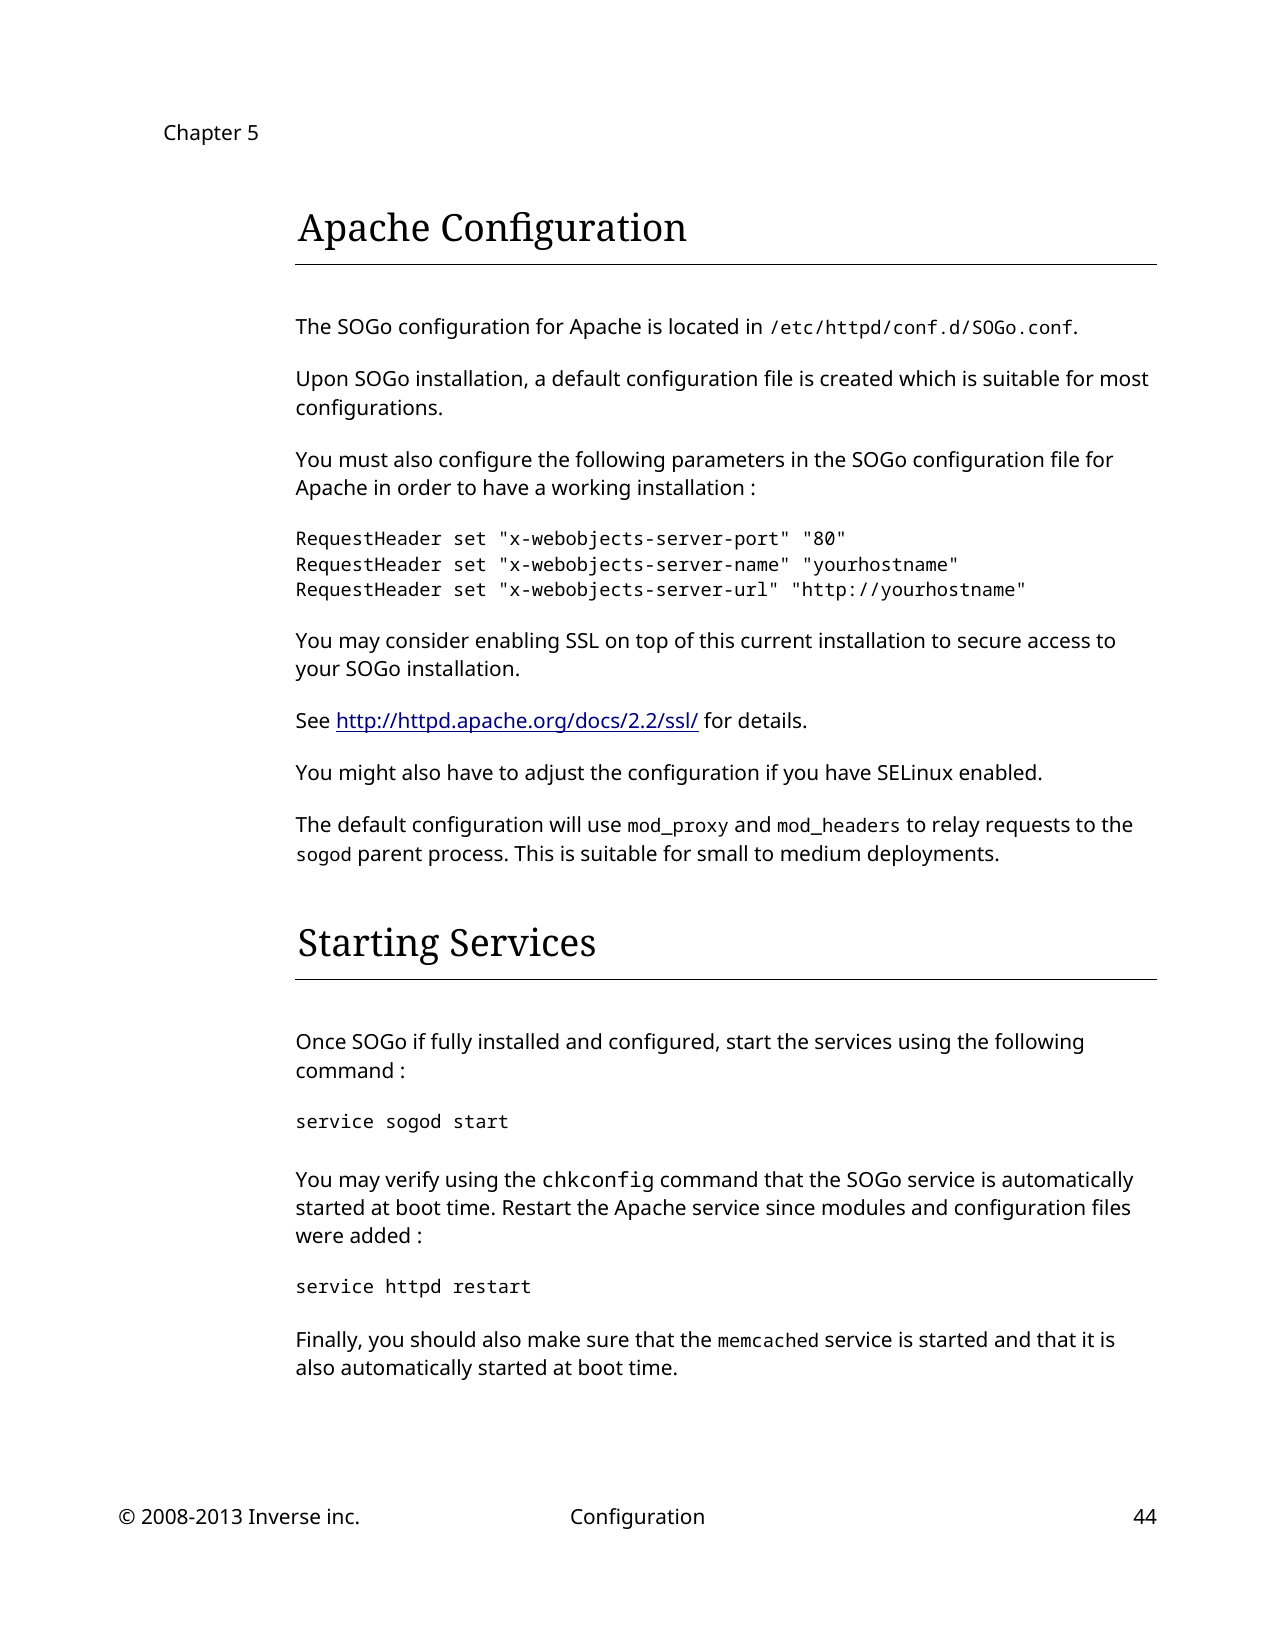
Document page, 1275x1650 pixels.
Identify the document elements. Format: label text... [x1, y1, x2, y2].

text service sogod start [295, 1108, 1157, 1133]
text You must also configure the following parameters in the SOGo configuration file for Apache in order to have a working installation : [295, 445, 1157, 502]
text The SOGo configuration for Apache is located in /etc/httpd/conf.d/SOGo.conf. [295, 312, 1157, 341]
text service httpd restart [295, 1274, 1157, 1299]
text Once SOGo if fully installed and configured, start the services using the following command : [295, 1027, 1157, 1084]
text The default configuration will use mod_proxy and mod_headers to relay requests to the sogod parent process. This is suitable for small to medium deployments. [295, 811, 1157, 867]
text RequestHeader set "x-webobjects-server-port" "80" RequestHeader set "x-webobjects-server-name" "yourhostname" RequestHeader set "x-webobjects-server-url" "http://yourhostname" [295, 526, 1157, 602]
text Finally, you should also make sure that the memcached service is started and that it is also automatically started at boot time. [295, 1325, 1157, 1382]
subtitle Apache Configuration [295, 201, 1157, 264]
text You might also have to adjust the configuration if you have SELinux enabled. [295, 758, 1157, 787]
text Upon SOGo installation, a default configuration file is created which is suitable for most configurations. [295, 364, 1157, 421]
text You may verify using the chkconfig command that the SOGo service is automatically started at boot time. Restart the Apache service since modules and configuration files were added : [295, 1165, 1157, 1250]
subtitle Starting Services [295, 916, 1157, 979]
text See http://httpd.apache.org/docs/2.2/ssl/ for details. [295, 706, 1157, 735]
text You may consider enabling SSL on top of this current installation to secure access to your SOGo installation. [295, 626, 1157, 683]
